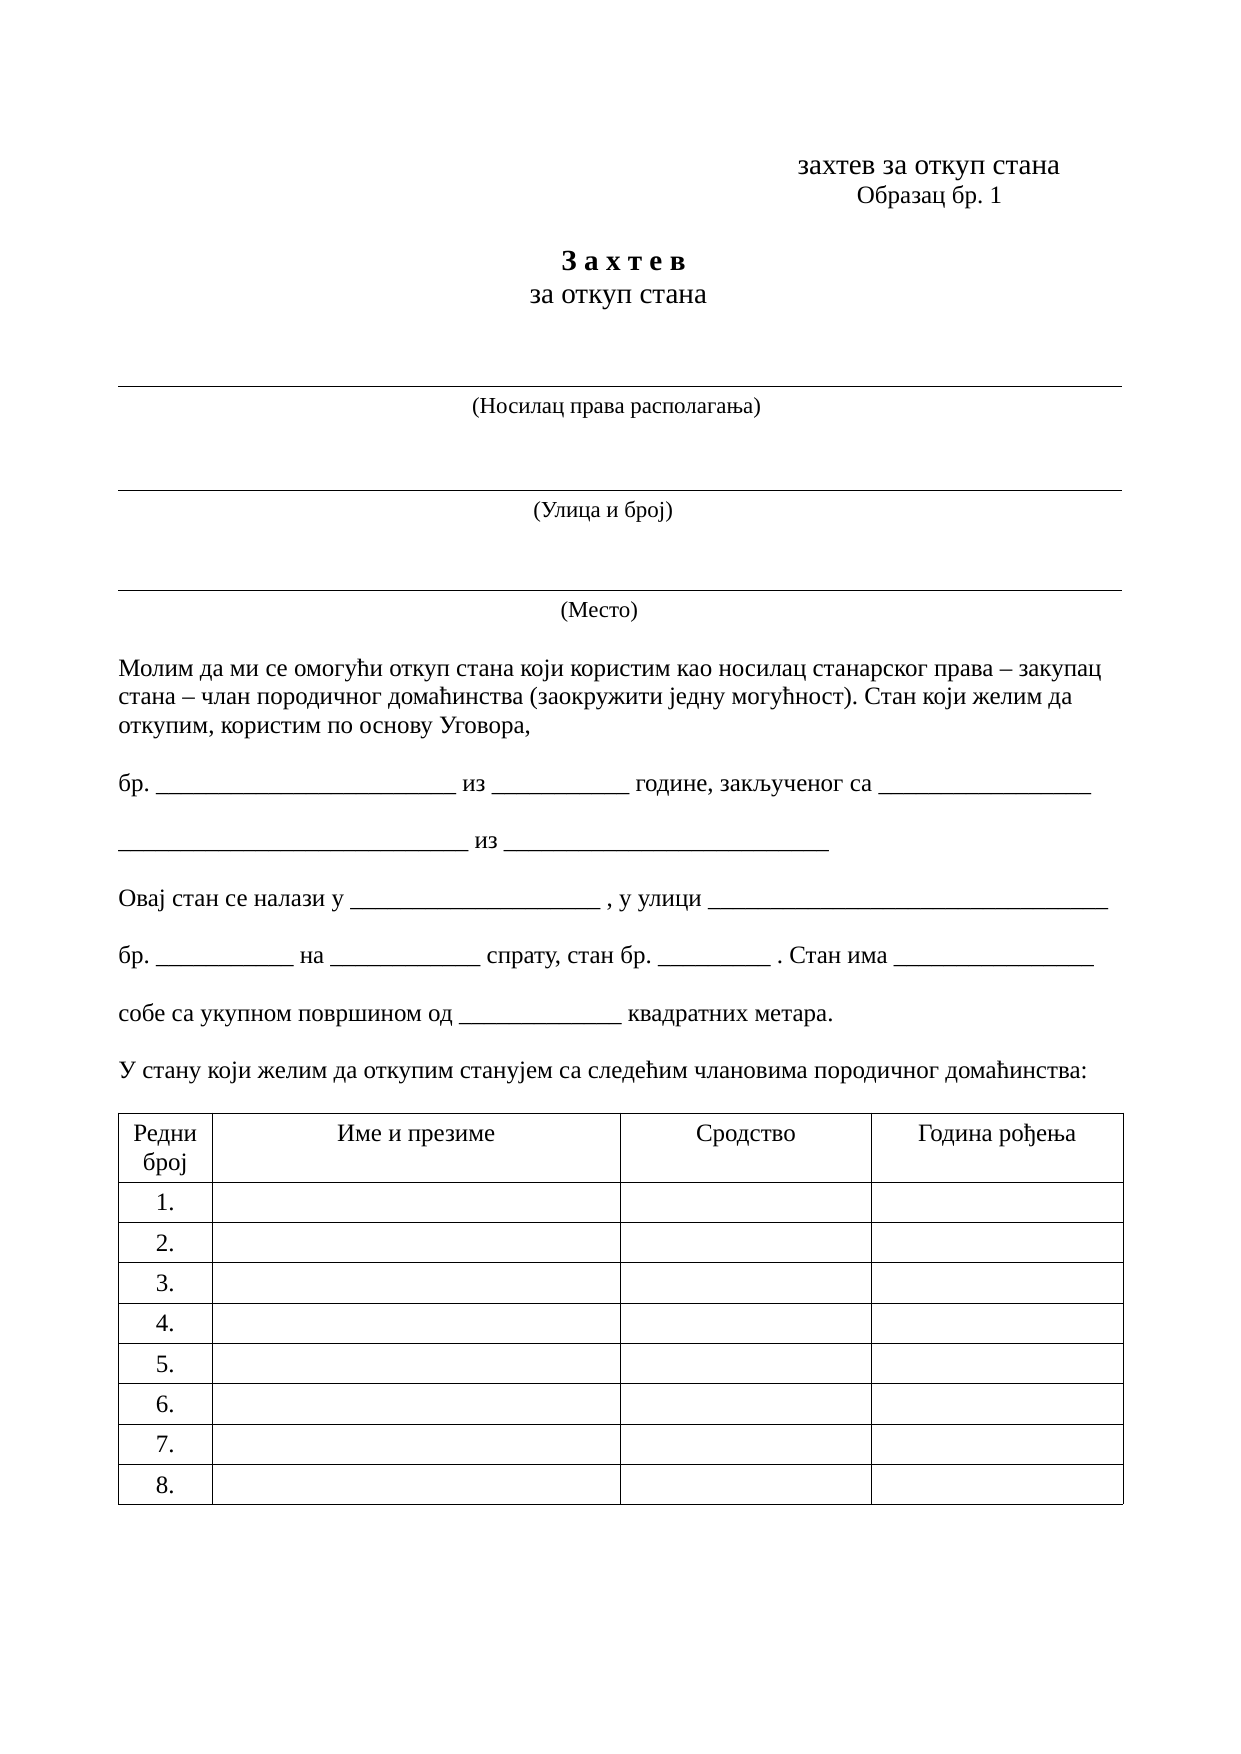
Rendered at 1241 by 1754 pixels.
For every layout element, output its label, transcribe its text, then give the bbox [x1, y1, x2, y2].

text З а х т е в [118, 243, 1122, 276]
table_cell [213, 1263, 620, 1303]
table_cell [621, 1263, 871, 1303]
text Молим да ми се омогући откуп стана који користим као носилац станарског права – закупац стана – члан породичног домаћинства (заокружити једну могућност). Стан који желим да откупим, користим по основу Уговора, [118, 653, 1122, 739]
table_cell [872, 1304, 1123, 1343]
table_cell 3. [119, 1263, 212, 1303]
table_cell [872, 1384, 1123, 1423]
table_cell [213, 1465, 620, 1504]
table_cell 8. [119, 1465, 212, 1504]
table_header Сродство [621, 1114, 871, 1182]
table_cell 4. [119, 1304, 212, 1343]
table_cell [621, 1425, 871, 1464]
text ____________________________ из __________________________ [118, 825, 1122, 854]
text бр. ________________________ из ___________ године, закљученог са _________________ [118, 768, 1122, 796]
table_cell 7. [119, 1425, 212, 1464]
text (Место) [118, 591, 1122, 624]
table_header Име и презиме [213, 1114, 620, 1182]
table_cell 2. [119, 1223, 212, 1262]
text Овај стан се налази у ____________________ , у улици ________________________________ [118, 883, 1122, 911]
table_cell [621, 1384, 871, 1423]
table_cell [872, 1183, 1123, 1222]
text за откуп стана [118, 276, 1122, 310]
table_cell 5. [119, 1344, 212, 1383]
table_cell [213, 1384, 620, 1423]
table_cell [872, 1344, 1123, 1383]
table_cell [213, 1344, 620, 1383]
table_cell 6. [119, 1384, 212, 1423]
text захтев за откуп стана [118, 147, 1122, 180]
table_cell [872, 1425, 1123, 1464]
text У стану који желим да откупим станујем са следећим члановима породичног домаћинства: [118, 1055, 1122, 1084]
table_cell [621, 1465, 871, 1504]
table_cell [213, 1425, 620, 1464]
table_cell [621, 1344, 871, 1383]
table_cell [213, 1223, 620, 1262]
table_cell [213, 1183, 620, 1222]
text бр. ___________ на ____________ спрату, стан бр. _________ . Стан има ________________ [118, 940, 1122, 969]
table_cell [621, 1223, 871, 1262]
text (Улица и број) [118, 491, 1122, 524]
table_cell [872, 1263, 1123, 1303]
table_cell [213, 1304, 620, 1343]
text (Носилац права располагања) [118, 387, 1122, 419]
text Образац бр. 1 [118, 180, 1122, 209]
table_header Година рођења [872, 1114, 1123, 1182]
table_cell 1. [119, 1183, 212, 1222]
table_header Редни број [119, 1114, 212, 1182]
text собе са укупном површином од _____________ квадратних метара. [118, 998, 1122, 1026]
table_cell [621, 1183, 871, 1222]
table_cell [621, 1304, 871, 1343]
table_cell [872, 1223, 1123, 1262]
table_cell [872, 1465, 1123, 1504]
